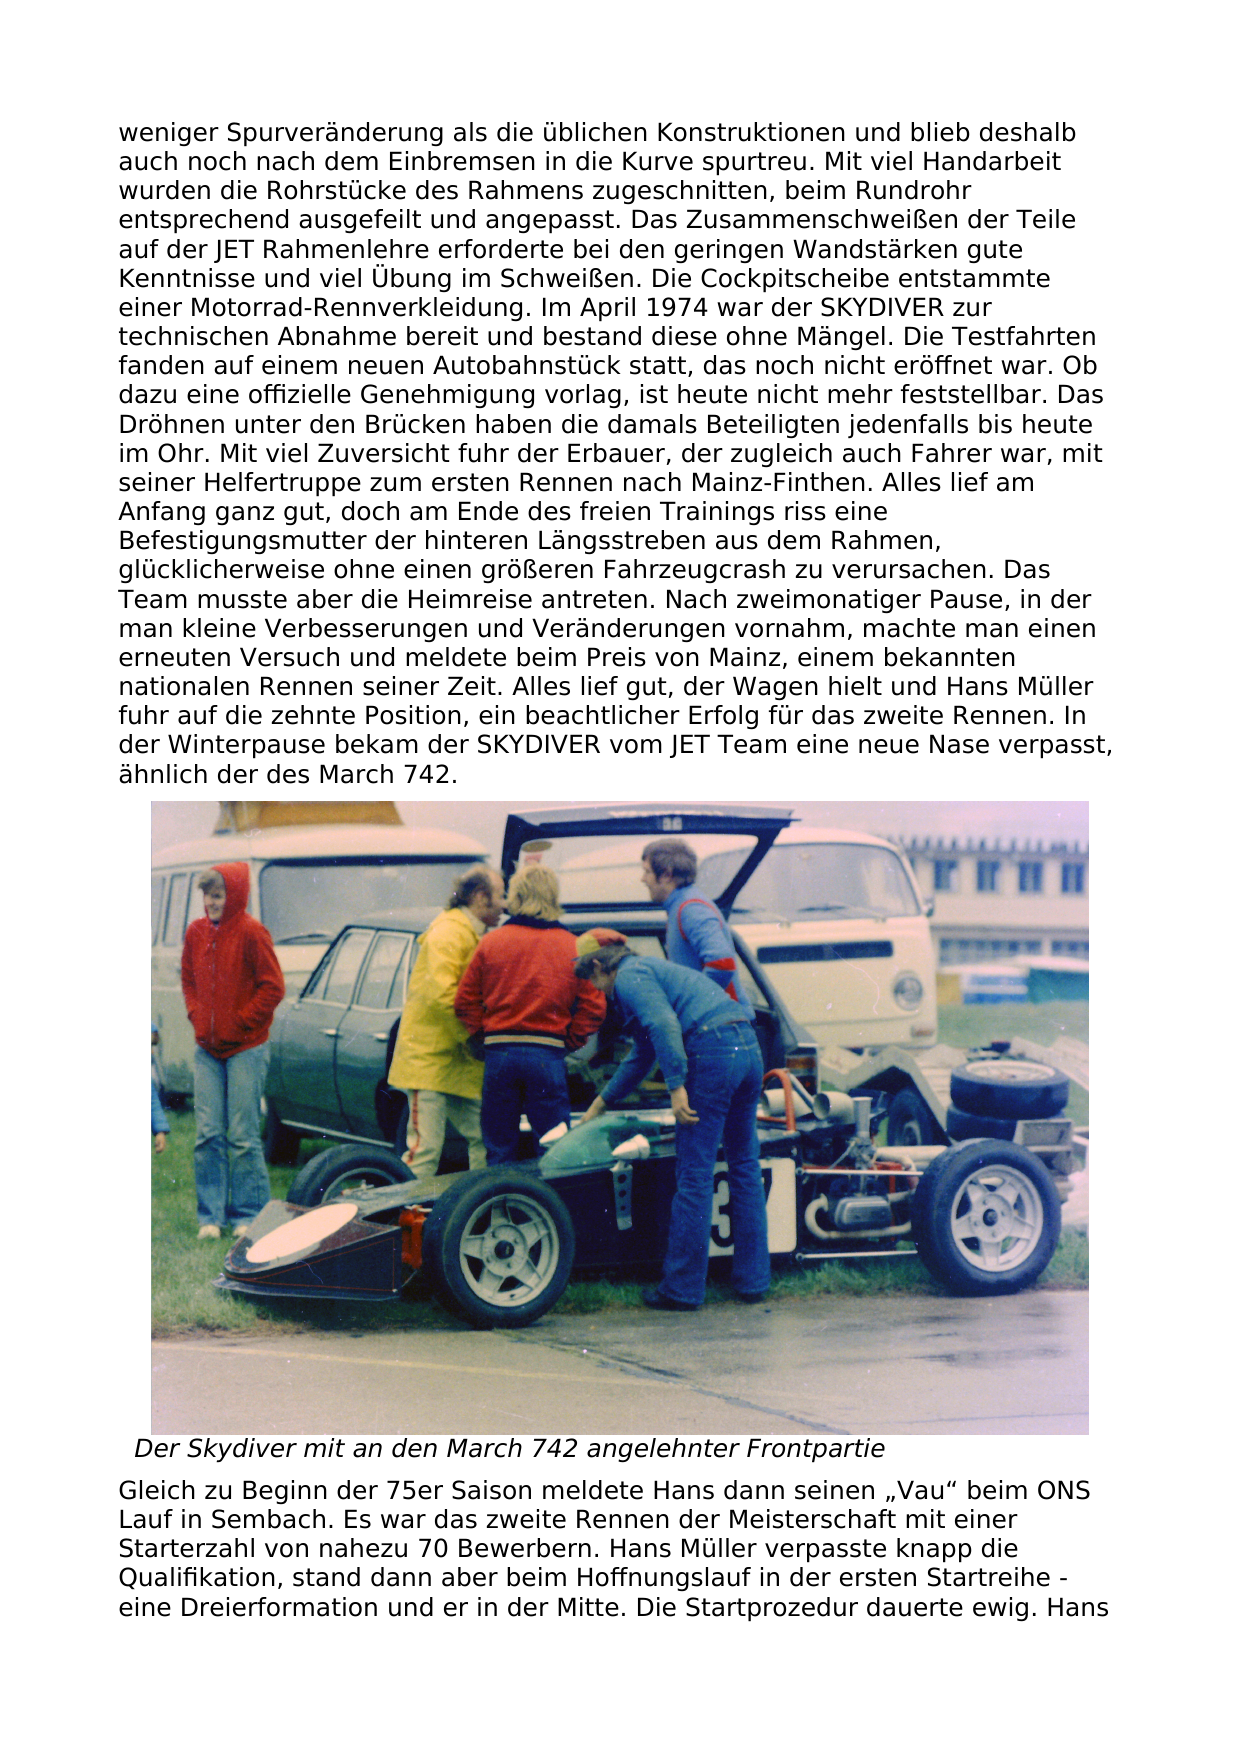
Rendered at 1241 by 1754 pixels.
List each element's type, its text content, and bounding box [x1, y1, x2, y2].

picture [151, 801, 1089, 1435]
text Der Skydiver mit an den March 742 angelehnter Frontpartie [118, 801, 1122, 1463]
text weniger Spurveränderung als die üblichen Konstruktionen und blieb deshalb auch noch nach dem Einbremsen in die Kurve spurtreu. Mit viel Handarbeit wurden die Rohrstücke des Rahmens zugeschnitten, beim Rundrohr entsprechend ausgefeilt und angepasst. Das Zusammenschweißen der Teile auf der JET Rahmenlehre erforderte bei den geringen Wandstärken gute Kenntnisse und viel Übung im Schweißen. Die Cockpitscheibe entstammte einer Motorrad-Rennverkleidung. Im April 1974 war der SKYDIVER zur technischen Abnahme bereit und bestand diese ohne Mängel. Die Testfahrten fanden auf einem neuen Autobahnstück statt, das noch nicht eröffnet war. Ob dazu eine offizielle Genehmigung vorlag, ist heute nicht mehr feststellbar. Das Dröhnen unter den Brücken haben die damals Beteiligten jedenfalls bis heute im Ohr. Mit viel Zuversicht fuhr der Erbauer, der zugleich auch Fahrer war, mit seiner Helfertruppe zum ersten Rennen nach Mainz-Finthen. Alles lief am Anfang ganz gut, doch am Ende des freien Trainings riss eine Befestigungsmutter der hinteren Längsstreben aus dem Rahmen, glücklicherweise ohne einen größeren Fahrzeugcrash zu verursachen. Das Team musste aber die Heimreise antreten. Nach zweimonatiger Pause, in der man kleine Verbesserungen und Veränderungen vornahm, machte man einen erneuten Versuch und meldete beim Preis von Mainz, einem bekannten nationalen Rennen seiner Zeit. Alles lief gut, der Wagen hielt und Hans Müller fuhr auf die zehnte Position, ein beachtlicher Erfolg für das zweite Rennen. In der Winterpause bekam der SKYDIVER vom JET Team eine neue Nase verpasst, ähnlich der des March 742. [118, 118, 1122, 789]
text Gleich zu Beginn der 75er Saison meldete Hans dann seinen „Vau“ beim ONS Lauf in Sembach. Es war das zweite Rennen der Meisterschaft mit einer Starterzahl von nahezu 70 Bewerbern. Hans Müller verpasste knapp die Qualifikation, stand dann aber beim Hoffnungslauf in der ersten Startreihe - eine Dreierformation und er in der Mitte. Die Startprozedur dauerte ewig. Hans [118, 1476, 1122, 1622]
